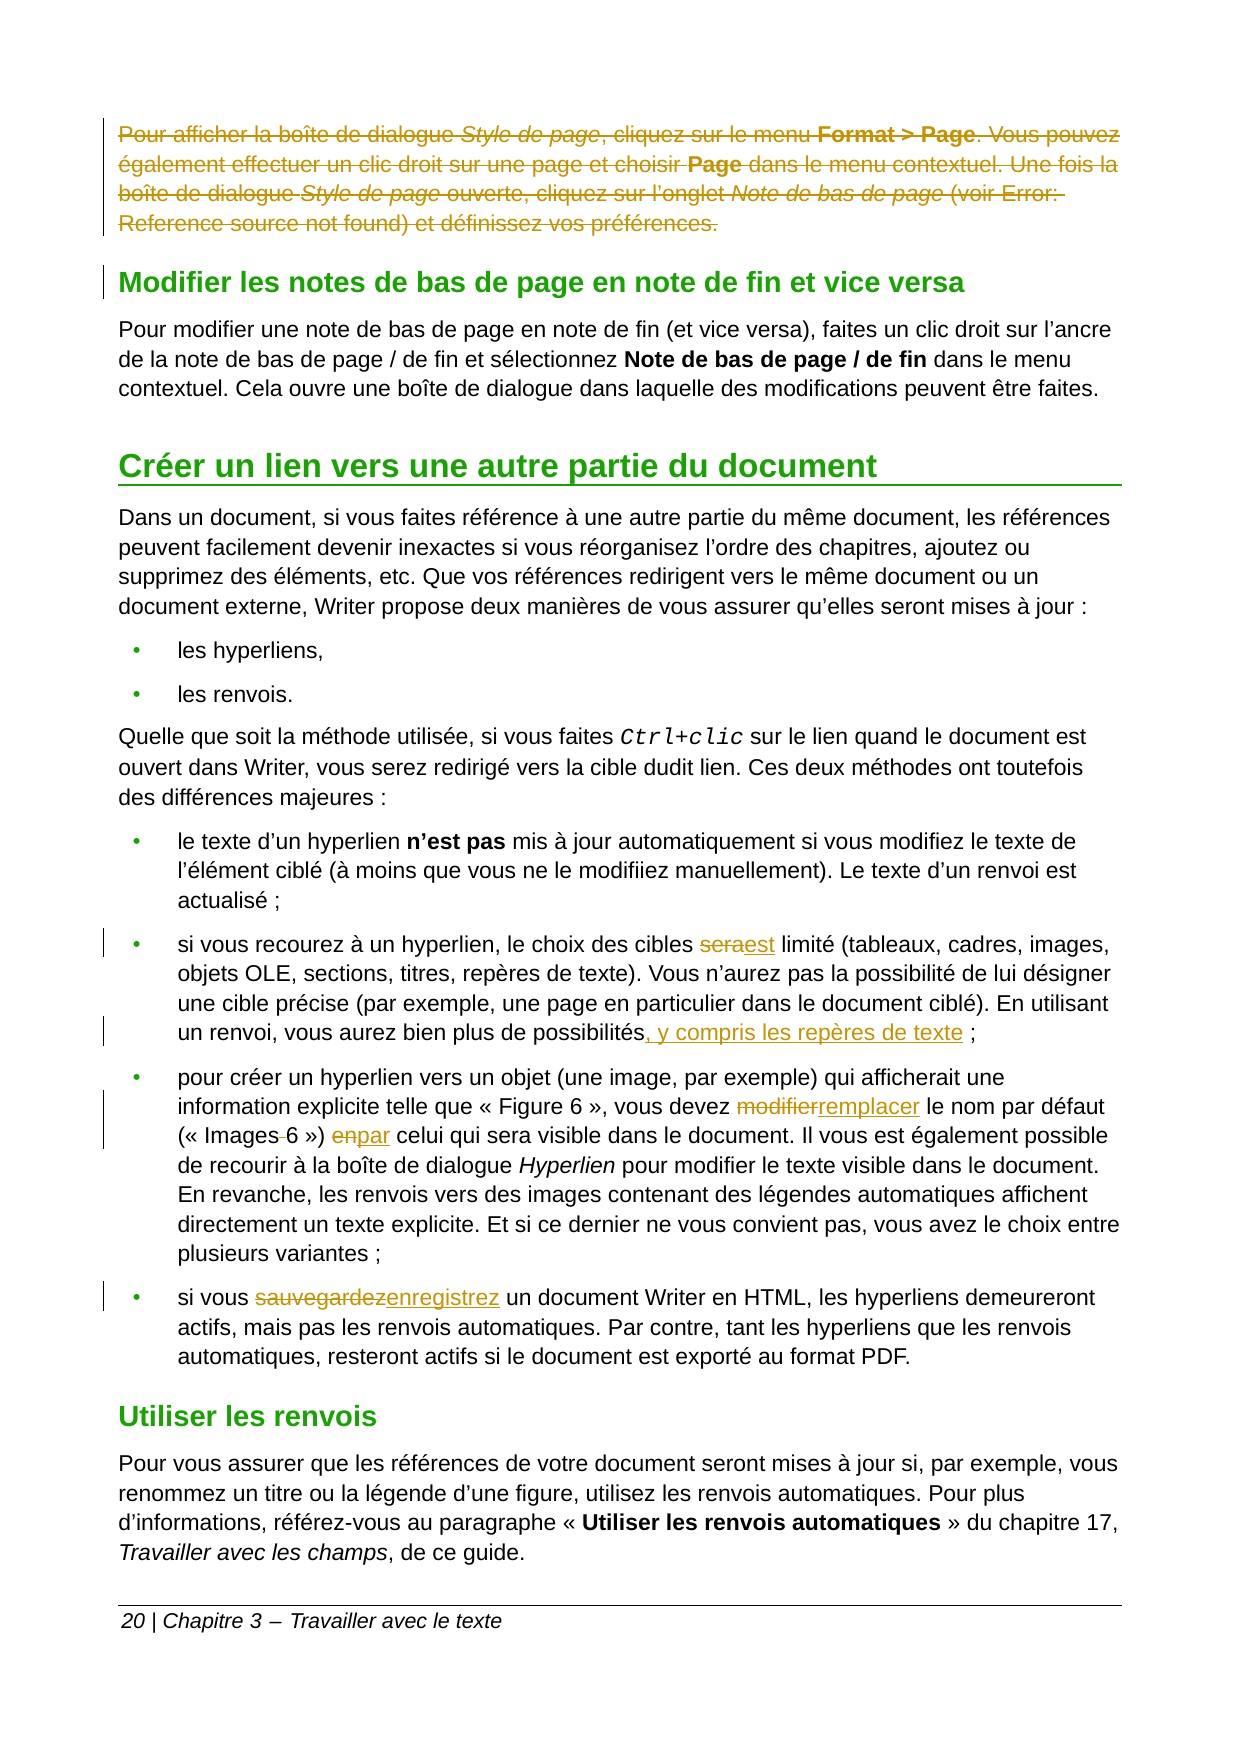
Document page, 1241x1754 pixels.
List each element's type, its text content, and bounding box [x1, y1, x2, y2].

list pour créer un hyperlien vers un objet (une image, par exemple) qui afficherait une information explicite telle que « Figure 6 », vous devez remplacer le nom par défaut (« Images6 ») par celui qui sera visible dans le document. Il vous est également possible de recourir à la boîte de dialogue Hyperlien pour modifier le texte visible dans le document. En revanche, les renvois vers des images contenant des légendes automatiques affichent directement un texte explicite. Et si ce dernier ne vous convient pas, vous avez le choix entre plusieurs variantes ; [133, 1060, 1122, 1267]
text Dans un document, si vous faites référence à une autre partie du même document, les références peuvent facilement devenir inexactes si vous réorganisez l’ordre des chapitres, ajoutez ou supprimez des éléments, etc. Que vos références redirigent vers le même document ou un document externe, Writer propose deux manières de vous assurer qu’elles seront mises à jour : [118, 501, 1122, 619]
list le texte d’un hyperlien n’est pas mis à jour automatiquement si vous modifiez le texte de l’élément ciblé (à moins que vous ne le modifiiez manuellement). Le texte d’un renvoi est actualisé ; [133, 825, 1122, 913]
text Pour modifier une note de bas de page en note de fin (et vice versa), faites un clic droit sur l’ancre de la note de bas de page / de fin et sélectionnez Note de bas de page / de fin dans le menu contextuel. Cela ouvre une boîte de dialogue dans laquelle des modifications peuvent être faites. [118, 313, 1122, 402]
list les hyperliens, [133, 634, 1122, 663]
text Quelle que soit la méthode utilisée, si vous faites Ctrl+clic sur le lien quand le document est ouvert dans Writer, vous serez redirigé vers la cible dudit lien. Ces deux méthodes ont toutefois des différences majeures : [118, 722, 1122, 810]
list si vous enregistrez un document Writer en HTML, les hyperliens demeureront actifs, mais pas les renvois automatiques. Par contre, tant les hyperliens que les renvois automatiques, resteront actifs si le document est exporté au format PDF. [133, 1281, 1122, 1370]
subtitle Utiliser les renvois [118, 1399, 1122, 1432]
list si vous recourez à un hyperlien, le choix des cibles est limité (tableaux, cadres, images, objets OLE, sections, titres, repères de texte). Vous n’aurez pas la possibilité de lui désigner une cible précise (par exemple, une page en particulier dans le document ciblé). En utilisant un renvoi, vous aurez bien plus de possibilités, y compris les repères de texte ; [133, 928, 1122, 1046]
list les renvois. [133, 678, 1122, 707]
text Pour vous assurer que les références de votre document seront mises à jour si, par exemple, vous renommez un titre ou la légende d’une figure, utilisez les renvois automatiques. Pour plus d’informations, référez-vous au paragraphe « Utiliser les renvois automatiques » du chapitre 17, Travailler avec les champs, de ce guide. [118, 1447, 1122, 1565]
subtitle Créer un lien vers une autre partie du document [118, 446, 1122, 484]
